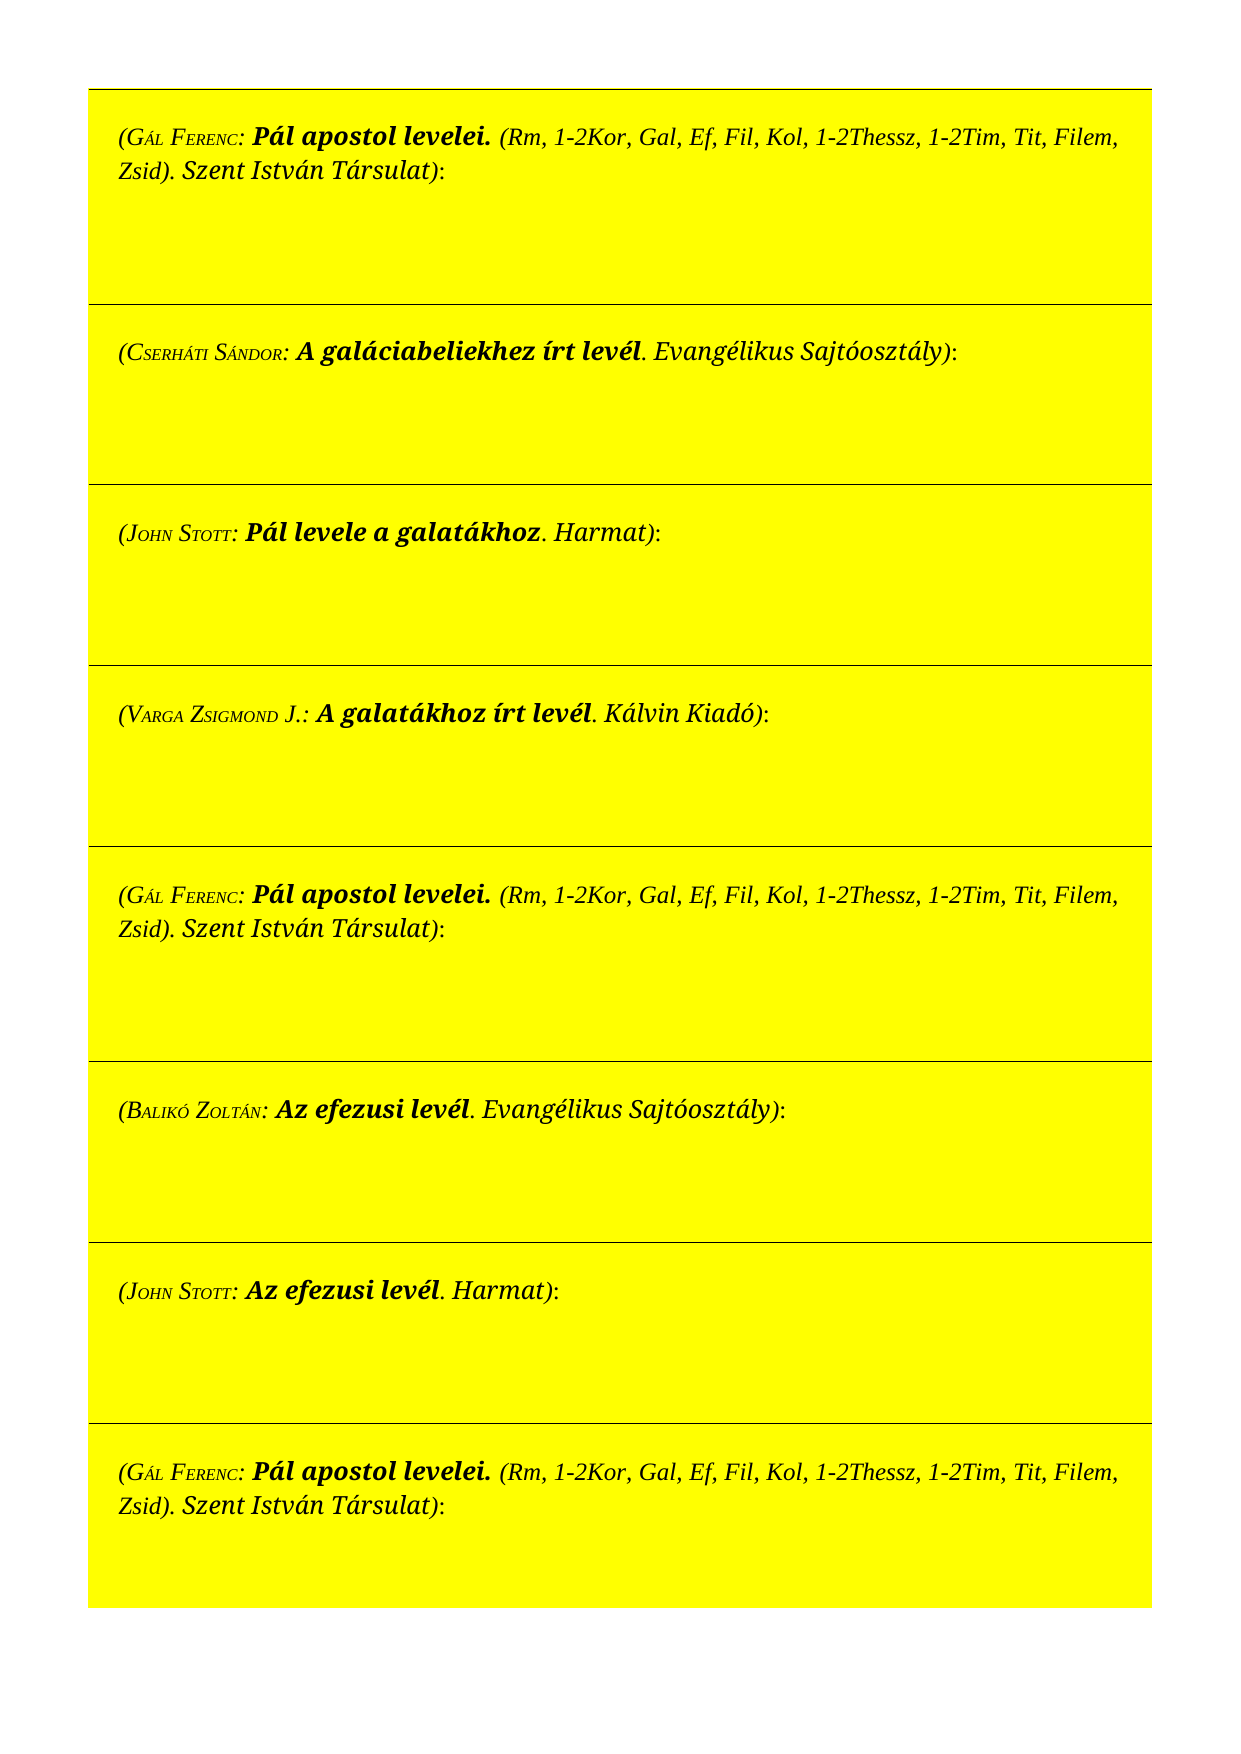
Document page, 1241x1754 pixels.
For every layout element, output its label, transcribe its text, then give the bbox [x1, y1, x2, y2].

text (John Stott: Az efezusi levél. Harmat): [88, 1243, 1152, 1336]
text (Cserháti Sándor: A galáciabeliekhez írt levél. Evangélikus Sajtóosztály): [88, 305, 1152, 397]
text (Varga Zsigmond J.: A galatákhoz írt levél. Kálvin Kiadó): [88, 666, 1152, 759]
text (Balikó Zoltán: Az efezusi levél. Evangélikus Sajtóosztály): [88, 1062, 1152, 1155]
text (Gál Ferenc: Pál apostol levelei. (Rm, 1-2Kor, Gal, Ef, Fil, Kol, 1-2Thessz, 1-2Tim, Tit, Filem, Zsid). Szent István Társulat): [88, 847, 1152, 974]
text (Gál Ferenc: Pál apostol levelei. (Rm, 1-2Kor, Gal, Ef, Fil, Kol, 1-2Thessz, 1-2Tim, Tit, Filem, Zsid). Szent István Társulat): [88, 90, 1152, 216]
text (John Stott: Pál levele a galatákhoz. Harmat): [88, 485, 1152, 578]
text (Gál Ferenc: Pál apostol levelei. (Rm, 1-2Kor, Gal, Ef, Fil, Kol, 1-2Thessz, 1-2Tim, Tit, Filem, Zsid). Szent István Társulat): [88, 1424, 1152, 1551]
